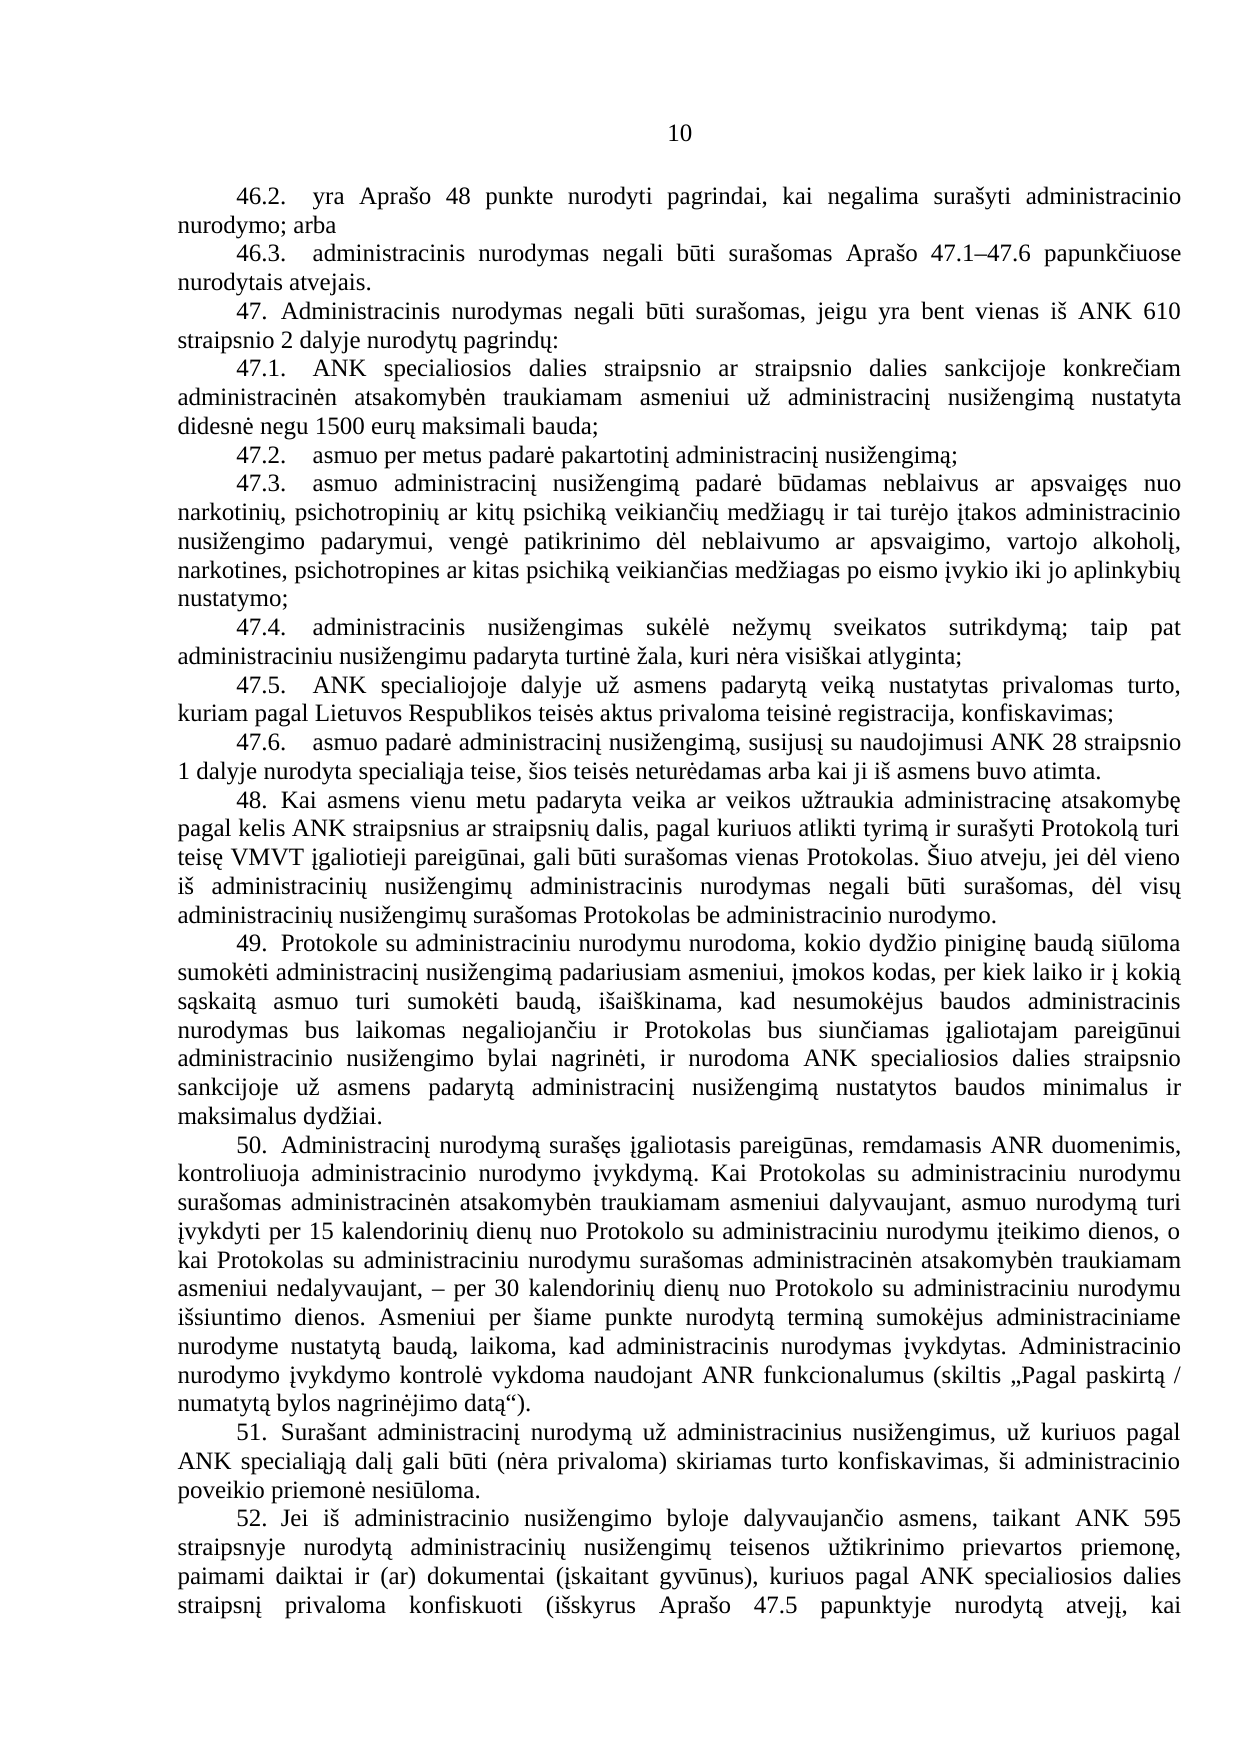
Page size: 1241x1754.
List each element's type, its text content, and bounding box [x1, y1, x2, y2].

text 49. Protokole su administraciniu nurodymu nurodoma, kokio dydžio piniginę baudą siūloma sumokėti administracinį nusižengimą padariusiam asmeniui, įmokos kodas, per kiek laiko ir į kokią sąskaitą asmuo turi sumokėti baudą, išaiškinama, kad nesumokėjus baudos administracinis nurodymas bus laikomas negaliojančiu ir Protokolas bus siunčiamas įgaliotajam pareigūnui administracinio nusižengimo bylai nagrinėti, ir nurodoma ANK specialiosios dalies straipsnio sankcijoje už asmens padarytą administracinį nusižengimą nustatytos baudos minimalus ir maksimalus dydžiai. [177, 928, 1182, 1130]
text 48. Kai asmens vienu metu padaryta veika ar veikos užtraukia administracinę atsakomybę pagal kelis ANK straipsnius ar straipsnių dalis, pagal kuriuos atlikti tyrimą ir surašyti Protokolą turi teisę VMVT įgaliotieji pareigūnai, gali būti surašomas vienas Protokolas. Šiuo atveju, jei dėl vieno iš administracinių nusižengimų administracinis nurodymas negali būti surašomas, dėl visų administracinių nusižengimų surašomas Protokolas be administracinio nurodymo. [177, 785, 1182, 928]
text 46.3. administracinis nurodymas negali būti surašomas Aprašo 47.1–47.6 papunkčiuose nurodytais atvejais. [177, 238, 1182, 296]
text 52. Jei iš administracinio nusižengimo byloje dalyvaujančio asmens, taikant ANK 595 straipsnyje nurodytą administracinių nusižengimų teisenos užtikrinimo prievartos priemonę, paimami daiktai ir (ar) dokumentai (įskaitant gyvūnus), kuriuos pagal ANK specialiosios dalies straipsnį privaloma konfiskuoti (išskyrus Aprašo 47.5 papunktyje nurodytą atvejį, kai [177, 1503, 1182, 1618]
text 47.2. asmuo per metus padarė pakartotinį administracinį nusižengimą; [177, 440, 1182, 468]
text 47.3. asmuo administracinį nusižengimą padarė būdamas neblaivus ar apsvaigęs nuo narkotinių, psichotropinių ar kitų psichiką veikiančių medžiagų ir tai turėjo įtakos administracinio nusižengimo padarymui, vengė patikrinimo dėl neblaivumo ar apsvaigimo, vartojo alkoholį, narkotines, psichotropines ar kitas psichiką veikiančias medžiagas po eismo įvykio iki jo aplinkybių nustatymo; [177, 468, 1182, 612]
text 47.1. ANK specialiosios dalies straipsnio ar straipsnio dalies sankcijoje konkrečiam administracinėn atsakomybėn traukiamam asmeniui už administracinį nusižengimą nustatyta didesnė negu 1500 eurų maksimali bauda; [177, 353, 1182, 440]
text 47. Administracinis nurodymas negali būti surašomas, jeigu yra bent vienas iš ANK 610 straipsnio 2 dalyje nurodytų pagrindų: [177, 296, 1182, 353]
text 46.2. yra Aprašo 48 punkte nurodyti pagrindai, kai negalima surašyti administracinio nurodymo; arba [177, 181, 1182, 238]
text 51. Surašant administracinį nurodymą už administracinius nusižengimus, už kuriuos pagal ANK specialiąją dalį gali būti (nėra privaloma) skiriamas turto konfiskavimas, ši administracinio poveikio priemonė nesiūloma. [177, 1417, 1182, 1503]
text 47.6. asmuo padarė administracinį nusižengimą, susijusį su naudojimusi ANK 28 straipsnio 1 dalyje nurodyta specialiąja teise, šios teisės neturėdamas arba kai ji iš asmens buvo atimta. [177, 727, 1182, 785]
text 47.4. administracinis nusižengimas sukėlė nežymų sveikatos sutrikdymą; taip pat administraciniu nusižengimu padaryta turtinė žala, kuri nėra visiškai atlyginta; [177, 612, 1182, 670]
text 47.5. ANK specialiojoje dalyje už asmens padarytą veiką nustatytas privalomas turto, kuriam pagal Lietuvos Respublikos teisės aktus privaloma teisinė registracija, konfiskavimas; [177, 670, 1182, 727]
text 50. Administracinį nurodymą surašęs įgaliotasis pareigūnas, remdamasis ANR duomenimis, kontroliuoja administracinio nurodymo įvykdymą. Kai Protokolas su administraciniu nurodymu surašomas administracinėn atsakomybėn traukiamam asmeniui dalyvaujant, asmuo nurodymą turi įvykdyti per 15 kalendorinių dienų nuo Protokolo su administraciniu nurodymu įteikimo dienos, o kai Protokolas su administraciniu nurodymu surašomas administracinėn atsakomybėn traukiamam asmeniui nedalyvaujant, – per 30 kalendorinių dienų nuo Protokolo su administraciniu nurodymu išsiuntimo dienos. Asmeniui per šiame punkte nurodytą terminą sumokėjus administraciniame nurodyme nustatytą baudą, laikoma, kad administracinis nurodymas įvykdytas. Administracinio nurodymo įvykdymo kontrolė vykdoma naudojant ANR funkcionalumus (skiltis „Pagal paskirtą / numatytą bylos nagrinėjimo datą“). [177, 1130, 1182, 1417]
